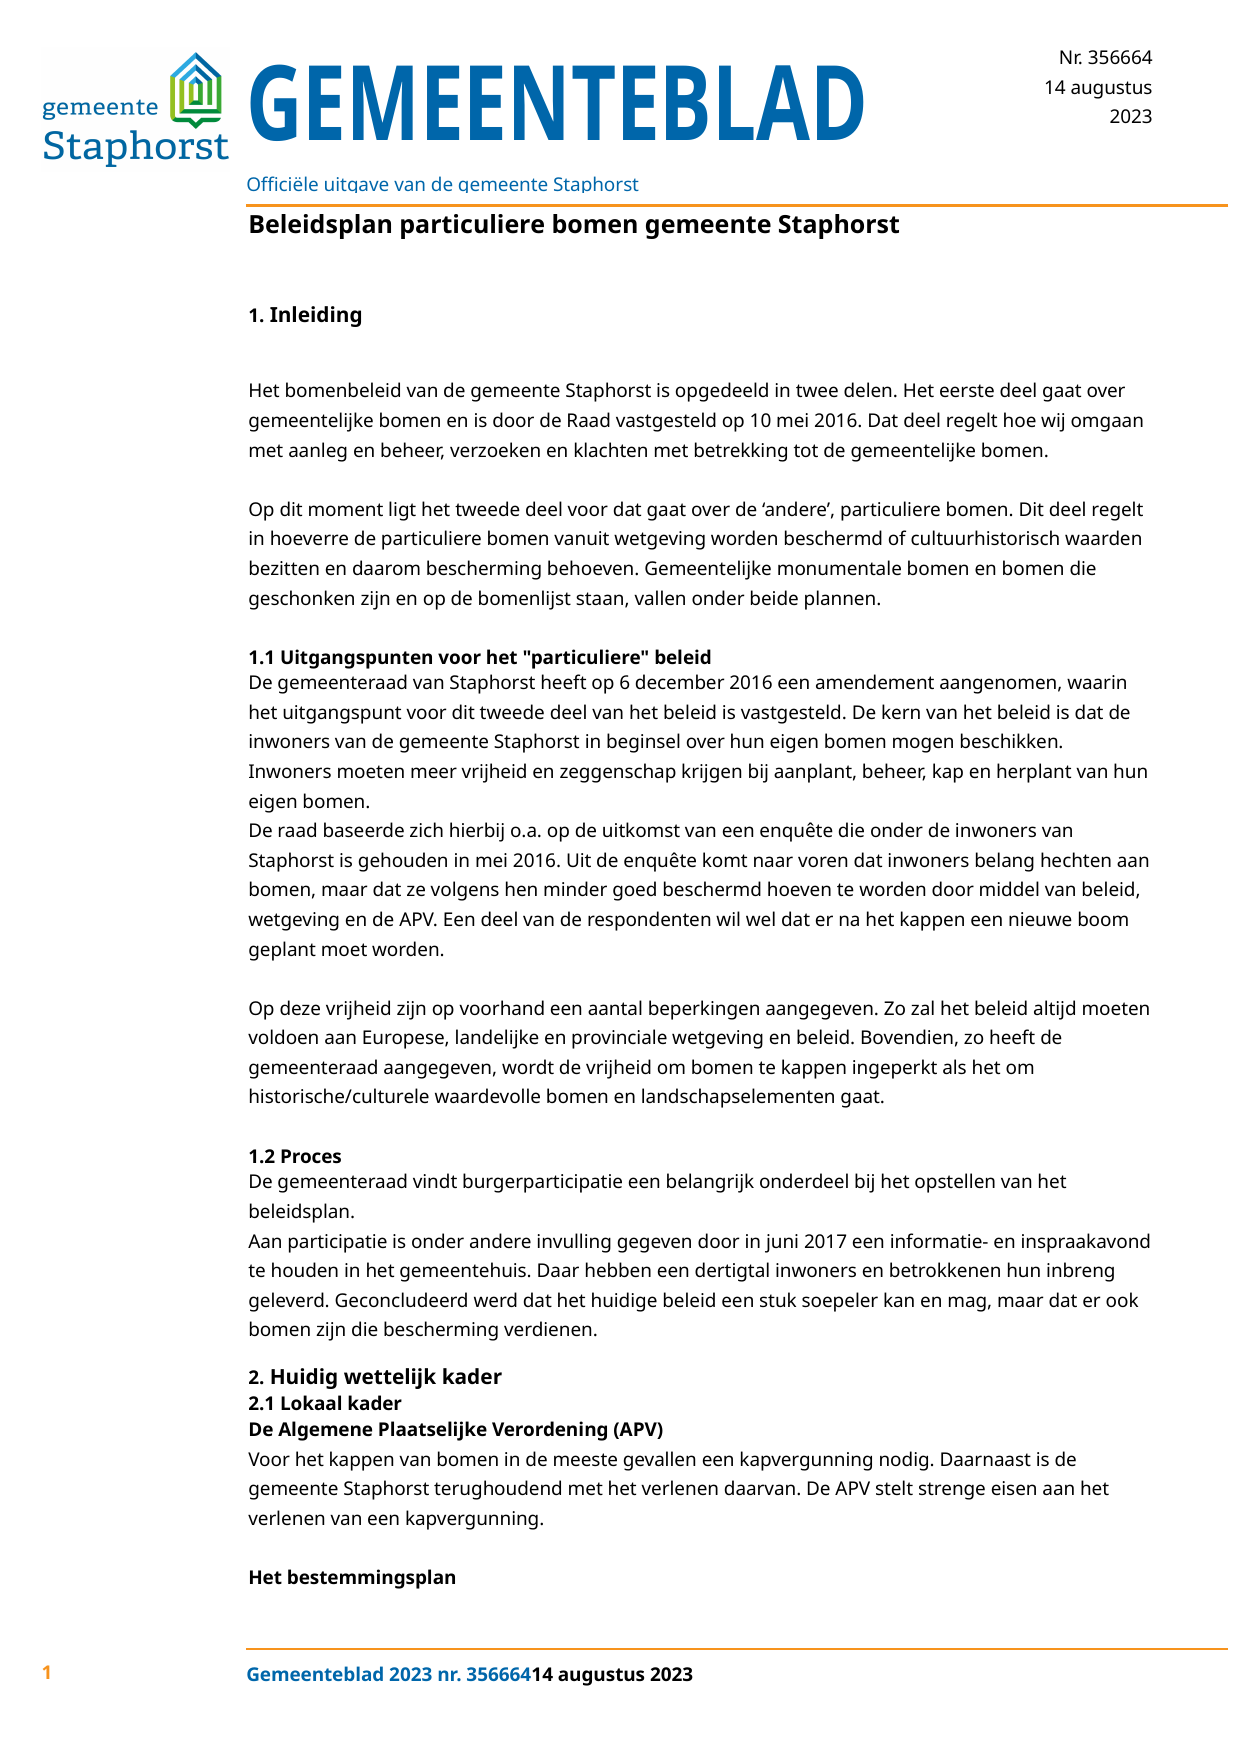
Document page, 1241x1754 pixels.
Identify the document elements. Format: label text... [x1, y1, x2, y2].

text Aan participatie is onder andere invulling gegeven door in juni 2017 een informatie- en inspraakavond te houden in het gemeentehuis. Daar hebben een dertigtal inwoners en betrokkenen hun inbreng geleverd. Geconcludeerd werd dat het huidige beleid een stuk soepeler kan en mag, maar dat er ook bomen zijn die bescherming verdienen. [248, 1228, 1152, 1342]
text 1. Inleiding [248, 300, 1152, 328]
text 2.1 Lokaal kader [248, 1391, 1152, 1416]
text Het bomenbeleid van de gemeente Staphorst is opgedeeld in twee delen. Het eerste deel gaat over gemeentelijke bomen en is door de Raad vastgesteld op 10 mei 2016. Dat deel regelt hoe wij omgaan met aanleg en beheer, verzoeken en klachten met betrekking tot de gemeentelijke bomen. [248, 378, 1152, 462]
text 2. Huidig wettelijk kader [248, 1362, 1152, 1391]
text 1.2 Proces [248, 1143, 1152, 1169]
picture [41, 47, 231, 172]
text De raad baseerde zich hierbij o.a. op de uitkomst van een enquête die onder de inwoners van Staphorst is gehouden in mei 2016. Uit de enquête komt naar voren dat inwoners belang hechten aan bomen, maar dat ze volgens hen minder goed beschermd hoeven te worden door middel van beleid, wetgeving en de APV. Een deel van de respondenten wil wel dat er na het kappen een nieuwe boom geplant moet worden. [248, 817, 1152, 962]
text De gemeenteraad van Staphorst heeft op 6 december 2016 een amendement aangenomen, waarin het uitgangspunt voor dit tweede deel van het beleid is vastgesteld. De kern van het beleid is dat de inwoners van de gemeente Staphorst in beginsel over hun eigen bomen mogen beschikken. Inwoners moeten meer vrijheid en zeggenschap krijgen bij aanplant, beheer, kap en herplant van hun eigen bomen. [248, 669, 1152, 814]
text Voor het kappen van bomen in de meeste gevallen een kapvergunning nodig. Daarnaast is de gemeente Staphorst terughoudend met het verlenen daarvan. De APV stelt strenge eisen aan het verlenen van een kapvergunning. [248, 1446, 1152, 1531]
text Op deze vrijheid zijn op voorhand een aantal beperkingen aangegeven. Zo zal het beleid altijd moeten voldoen aan Europese, landelijke en provinciale wetgeving en beleid. Bovendien, zo heeft de gemeenteraad aangegeven, wordt de vrijheid om bomen te kappen ingeperkt als het om historische/culturele waardevolle bomen en landschapselementen gaat. [248, 995, 1152, 1109]
text De gemeenteraad vindt burgerparticipatie een belangrijk onderdeel bij het opstellen van het beleidsplan. [248, 1169, 1152, 1224]
text Het bestemmingsplan [248, 1564, 1152, 1590]
text De Algemene Plaatselijke Verordening (APV) [248, 1416, 1152, 1442]
text 1.1 Uitgangspunten voor het "particuliere" beleid [248, 644, 1152, 669]
text Beleidsplan particuliere bomen gemeente Staphorst [248, 207, 1152, 241]
text Op dit moment ligt het tweede deel voor dat gaat over de ‘andere’, particuliere bomen. Dit deel regelt in hoeverre de particuliere bomen vanuit wetgeving worden beschermd of cultuurhistorisch waarden bezitten en daarom bescherming behoeven. Gemeentelijke monumentale bomen en bomen die geschonken zijn en op de bomenlijst staan, vallen onder beide plannen. [248, 496, 1152, 610]
